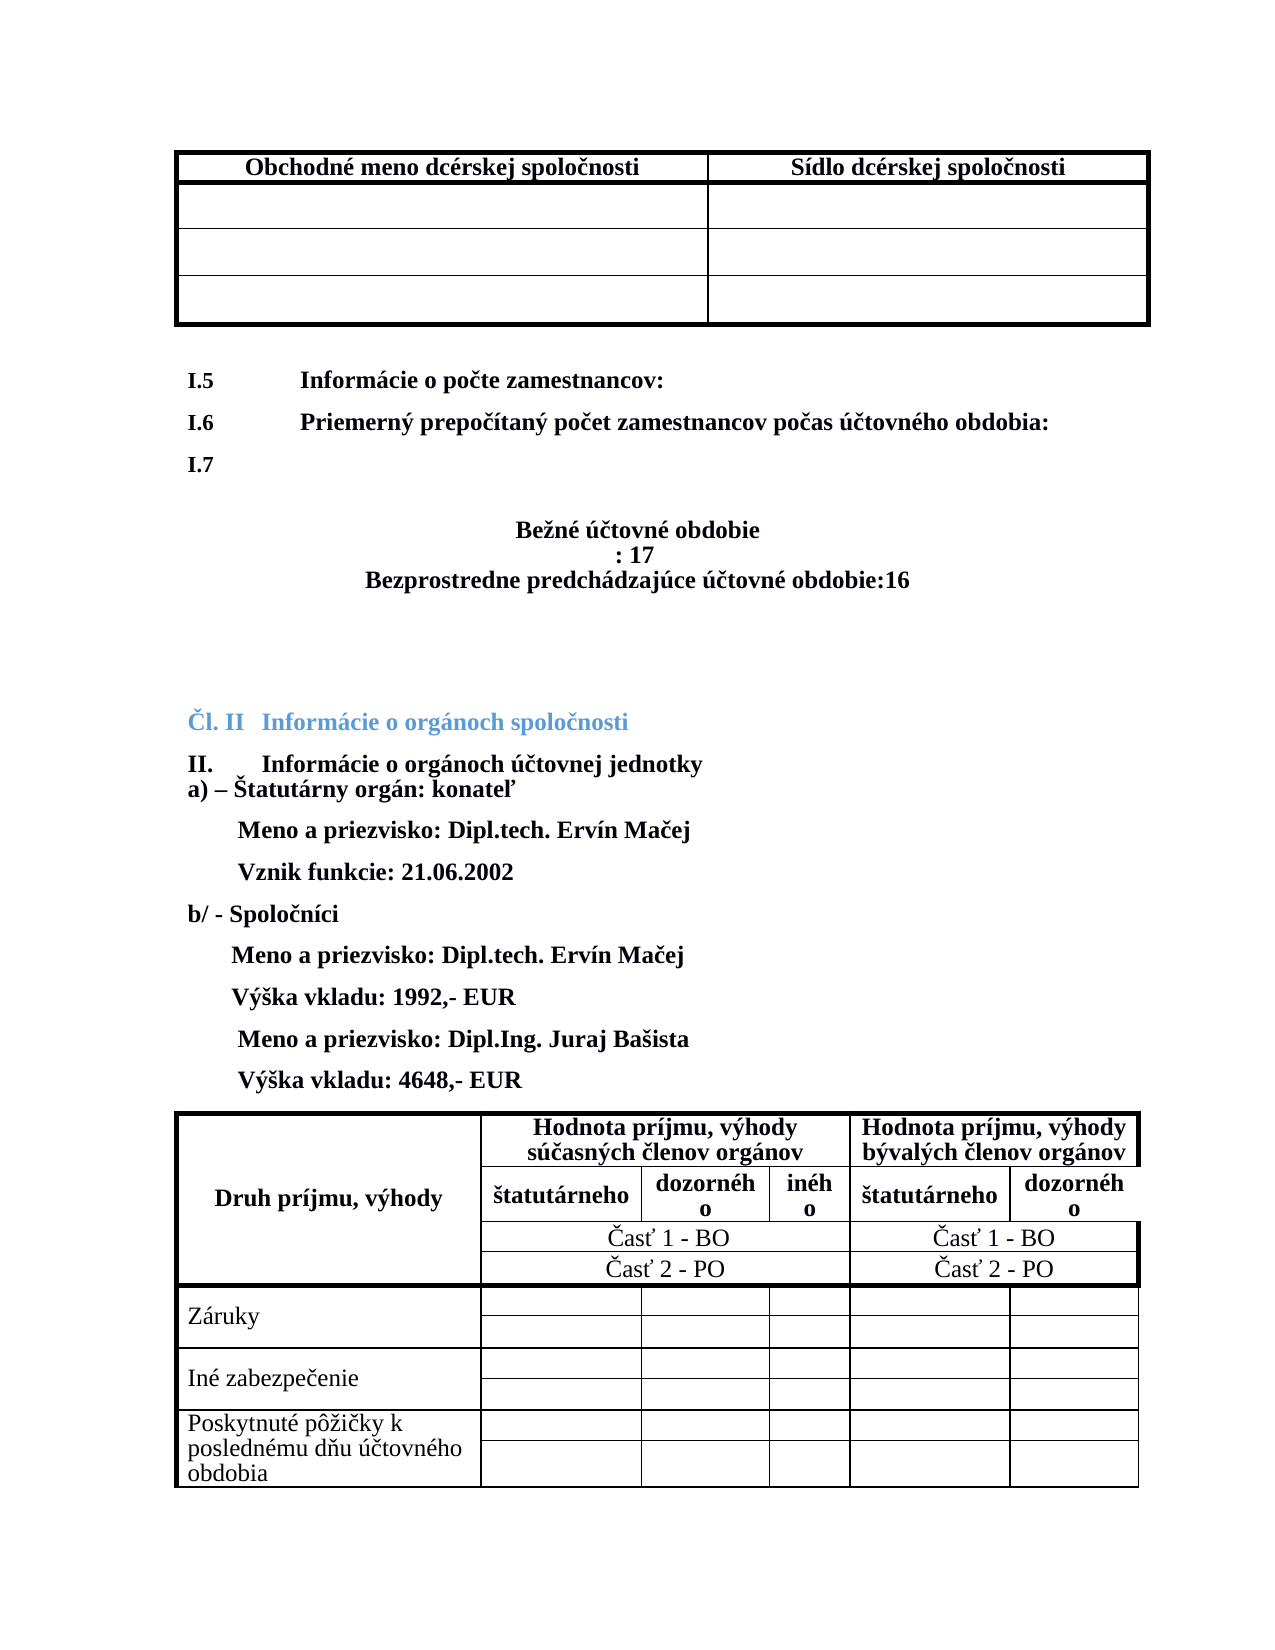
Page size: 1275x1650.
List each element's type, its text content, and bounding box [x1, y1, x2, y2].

table_cell [770, 1441, 849, 1486]
table_cell [851, 1349, 1009, 1378]
table_cell [851, 1316, 1009, 1347]
text b/ - Spoločníci [187, 902, 1087, 927]
table_cell [482, 1316, 641, 1347]
table_cell [770, 1379, 849, 1409]
table_cell [770, 1349, 849, 1378]
text Výška vkladu: 4648,- EUR [187, 1069, 1087, 1094]
text Bezprostredne predchádzajúce účtovné obdobie:16 [187, 569, 1087, 594]
table_cell [482, 1288, 641, 1315]
table_cell [1011, 1349, 1138, 1378]
table_cell [1011, 1379, 1138, 1409]
text Meno a priezvisko: Dipl.tech. Ervín Mačej [187, 944, 1087, 969]
table_header Sídlo dcérskej spoločnosti [709, 155, 1146, 180]
table_cell [179, 276, 707, 322]
text Vznik funkcie: 21.06.2002 [187, 861, 1087, 886]
table_cell [851, 1441, 1009, 1486]
table_cell Časť 1 - BO [482, 1222, 849, 1251]
table_header Hodnota príjmu, výhody súčasných členov orgánov [482, 1116, 849, 1166]
table_cell [482, 1379, 641, 1409]
table_cell [851, 1288, 1009, 1315]
table_cell iného [770, 1167, 849, 1221]
table_header Obchodné meno dcérskej spoločnosti [179, 155, 707, 180]
list Priemerný prepočítaný počet zamestnancov počas účtovného obdobia: [187, 411, 1087, 436]
table_cell Časť 1 - BO [851, 1222, 1136, 1251]
table_cell Poskytnuté pôžičky k poslednému dňu účtovného obdobia [179, 1411, 480, 1486]
table_cell [1011, 1441, 1138, 1486]
table_cell [709, 276, 1146, 322]
table_cell Iné zabezpečenie [179, 1349, 480, 1409]
table_cell [179, 229, 707, 275]
text Bežné účtovné obdobie : 17 [187, 519, 1087, 569]
text II. Informácie o orgánoch účtovnej jednotky [187, 752, 1087, 777]
table_cell [1011, 1411, 1138, 1440]
table_cell [482, 1441, 641, 1486]
table_cell [642, 1349, 769, 1378]
table_cell [179, 185, 707, 227]
table_cell [851, 1379, 1009, 1409]
table_cell [1011, 1288, 1138, 1315]
table_cell dozorného [642, 1167, 769, 1221]
table_cell dozorného [1011, 1167, 1138, 1221]
table_cell [642, 1411, 769, 1440]
table_cell štatutárneho [482, 1167, 641, 1221]
text Výška vkladu: 1992,- EUR [187, 986, 1087, 1011]
table_cell Záruky [179, 1288, 480, 1347]
table_cell Časť 2 - PO [482, 1252, 849, 1282]
table_cell [642, 1441, 769, 1486]
table_cell [482, 1411, 641, 1440]
table_cell Časť 2 - PO [851, 1252, 1136, 1282]
table_cell [709, 229, 1146, 275]
table_cell [770, 1316, 849, 1347]
table_cell [1011, 1316, 1138, 1347]
table_cell [642, 1316, 769, 1347]
table_cell [642, 1379, 769, 1409]
table_cell [709, 185, 1146, 227]
text Čl. II Informácie o orgánoch spoločnosti [187, 711, 1087, 736]
table_cell [851, 1411, 1009, 1440]
list Informácie o počte zamestnancov: [187, 369, 1087, 394]
table_cell [482, 1349, 641, 1378]
table_cell [770, 1288, 849, 1315]
text Meno a priezvisko: Dipl.Ing. Juraj Bašista [187, 1027, 1087, 1052]
table_cell štatutárneho [851, 1167, 1009, 1221]
table_header Druh príjmu, výhody [179, 1116, 480, 1282]
table_header Hodnota príjmu, výhody bývalých členov orgánov [851, 1116, 1136, 1166]
table_cell [642, 1288, 769, 1315]
text Meno a priezvisko: Dipl.tech. Ervín Mačej [187, 819, 1087, 844]
text a) – Štatutárny orgán: konateľ [187, 777, 1087, 802]
table_cell [770, 1411, 849, 1440]
